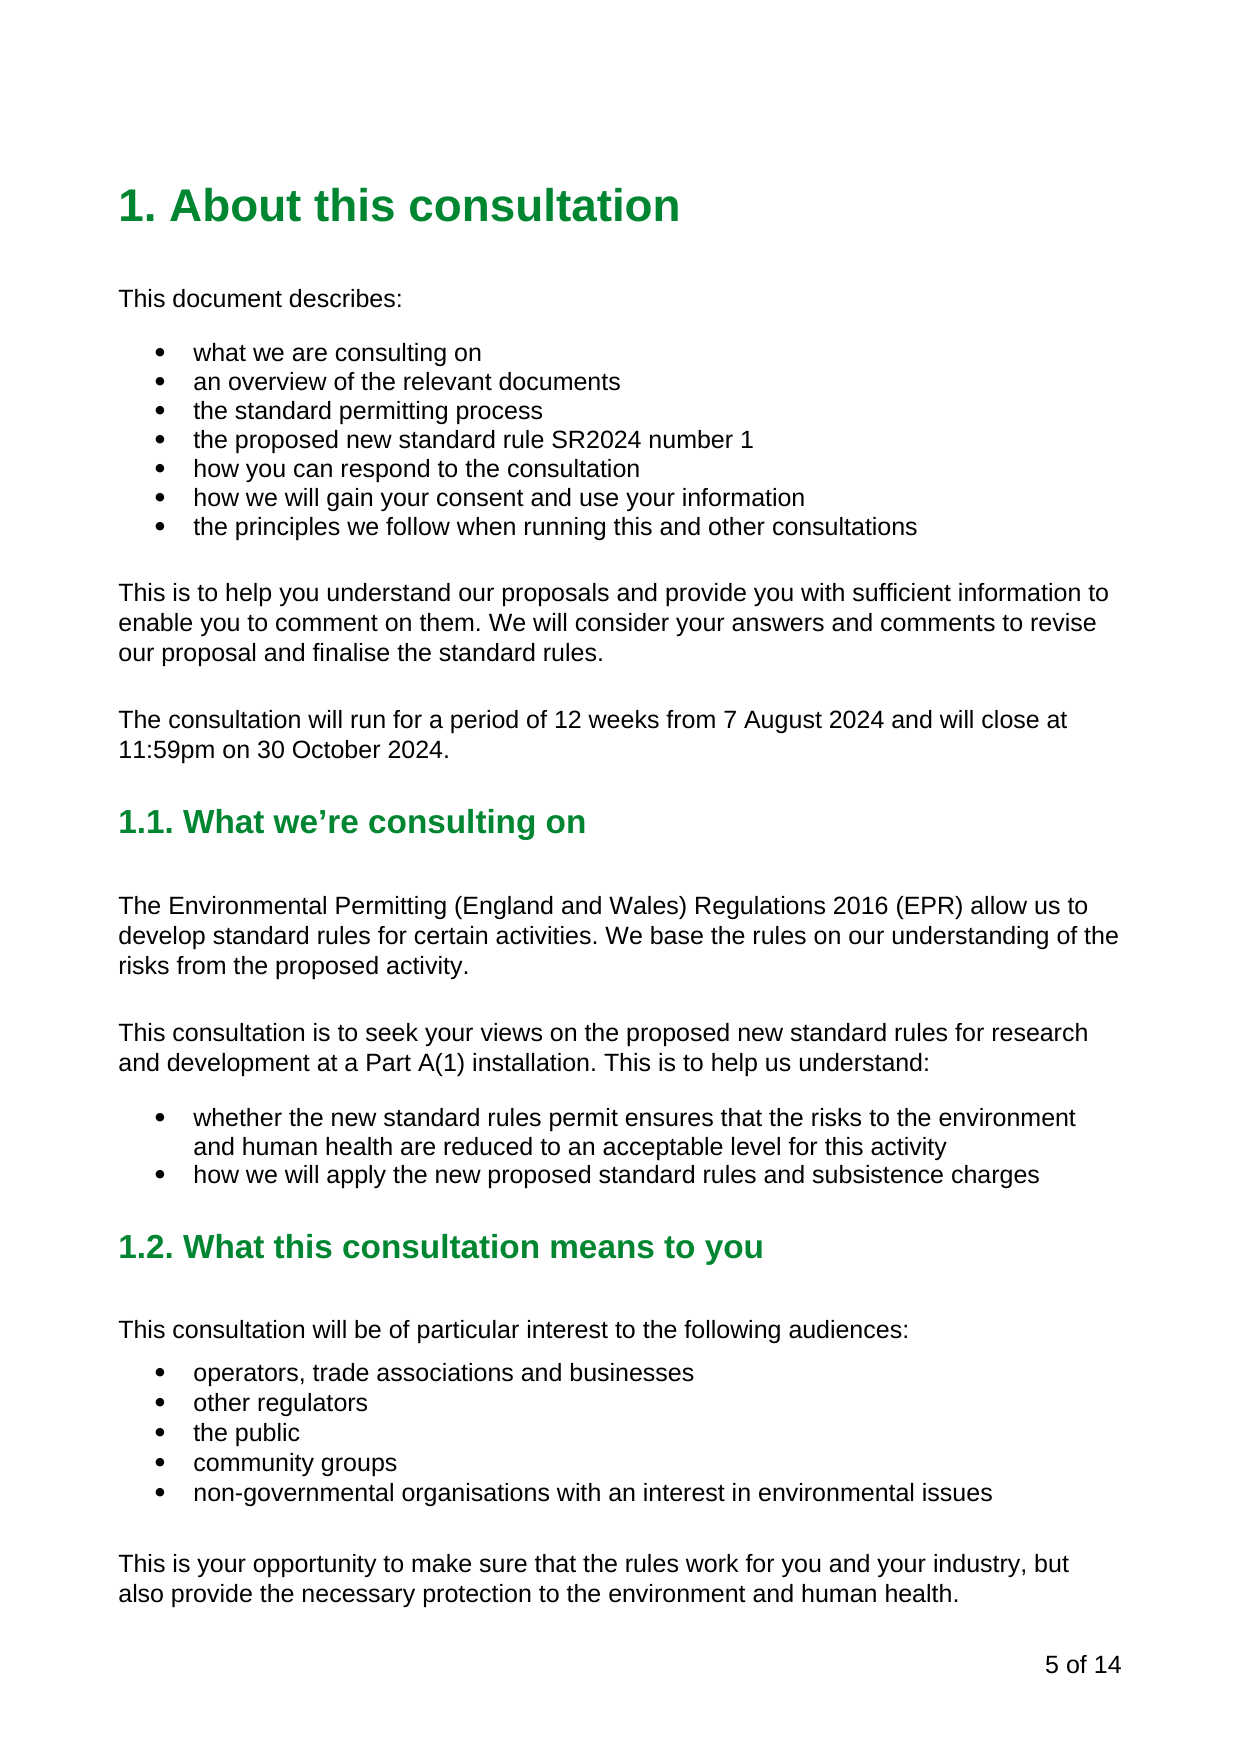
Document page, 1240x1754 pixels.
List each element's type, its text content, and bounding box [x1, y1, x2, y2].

list community groups [156, 1448, 1121, 1476]
text The Environmental Permitting (England and Wales) Regulations 2016 (EPR) allow us to develop standard rules for certain activities. We base the rules on our understanding of the risks from the proposed activity. [118, 891, 1121, 979]
list the principles we follow when running this and other consultations [156, 512, 1121, 540]
list whether the new standard rules permit ensures that the risks to the environment and human health are reduced to an acceptable level for this activity [156, 1103, 1121, 1160]
list the public [156, 1418, 1121, 1446]
list operators, trade associations and businesses [156, 1358, 1121, 1386]
text This consultation is to seek your views on the proposed new standard rules for research and development at a Part A(1) installation. This is to help us understand: [118, 1018, 1121, 1077]
subtitle 1.2. What this consultation means to you [118, 1227, 1121, 1265]
subtitle 1. About this consultation [118, 179, 1121, 231]
list the proposed new standard rule SR2024 number 1 [156, 425, 1121, 454]
text This is to help you understand our proposals and provide you with sufficient information to enable you to comment on them. We will consider your answers and comments to revise our proposal and finalise the standard rules. [118, 578, 1121, 666]
list an overview of the relevant documents [156, 367, 1121, 396]
subtitle 1.1. What we’re consulting on [118, 802, 1121, 841]
list how we will gain your consent and use your information [156, 483, 1121, 512]
text This is your opportunity to make sure that the rules work for you and your industry, but also provide the necessary protection to the environment and human health. [118, 1549, 1121, 1608]
list how you can respond to the consultation [156, 454, 1121, 483]
list non-governmental organisations with an interest in environmental issues [156, 1478, 1121, 1506]
text This consultation will be of particular interest to the following audiences: [118, 1315, 1121, 1344]
list other regulators [156, 1388, 1121, 1416]
list how we will apply the new proposed standard rules and subsistence charges [156, 1160, 1121, 1189]
list what we are consulting on [156, 338, 1121, 367]
list the standard permitting process [156, 396, 1121, 425]
text This document describes: [118, 283, 1121, 312]
text The consultation will run for a period of 12 weeks from 7 August 2024 and will close at 11:59pm on 30 October 2024. [118, 705, 1121, 764]
